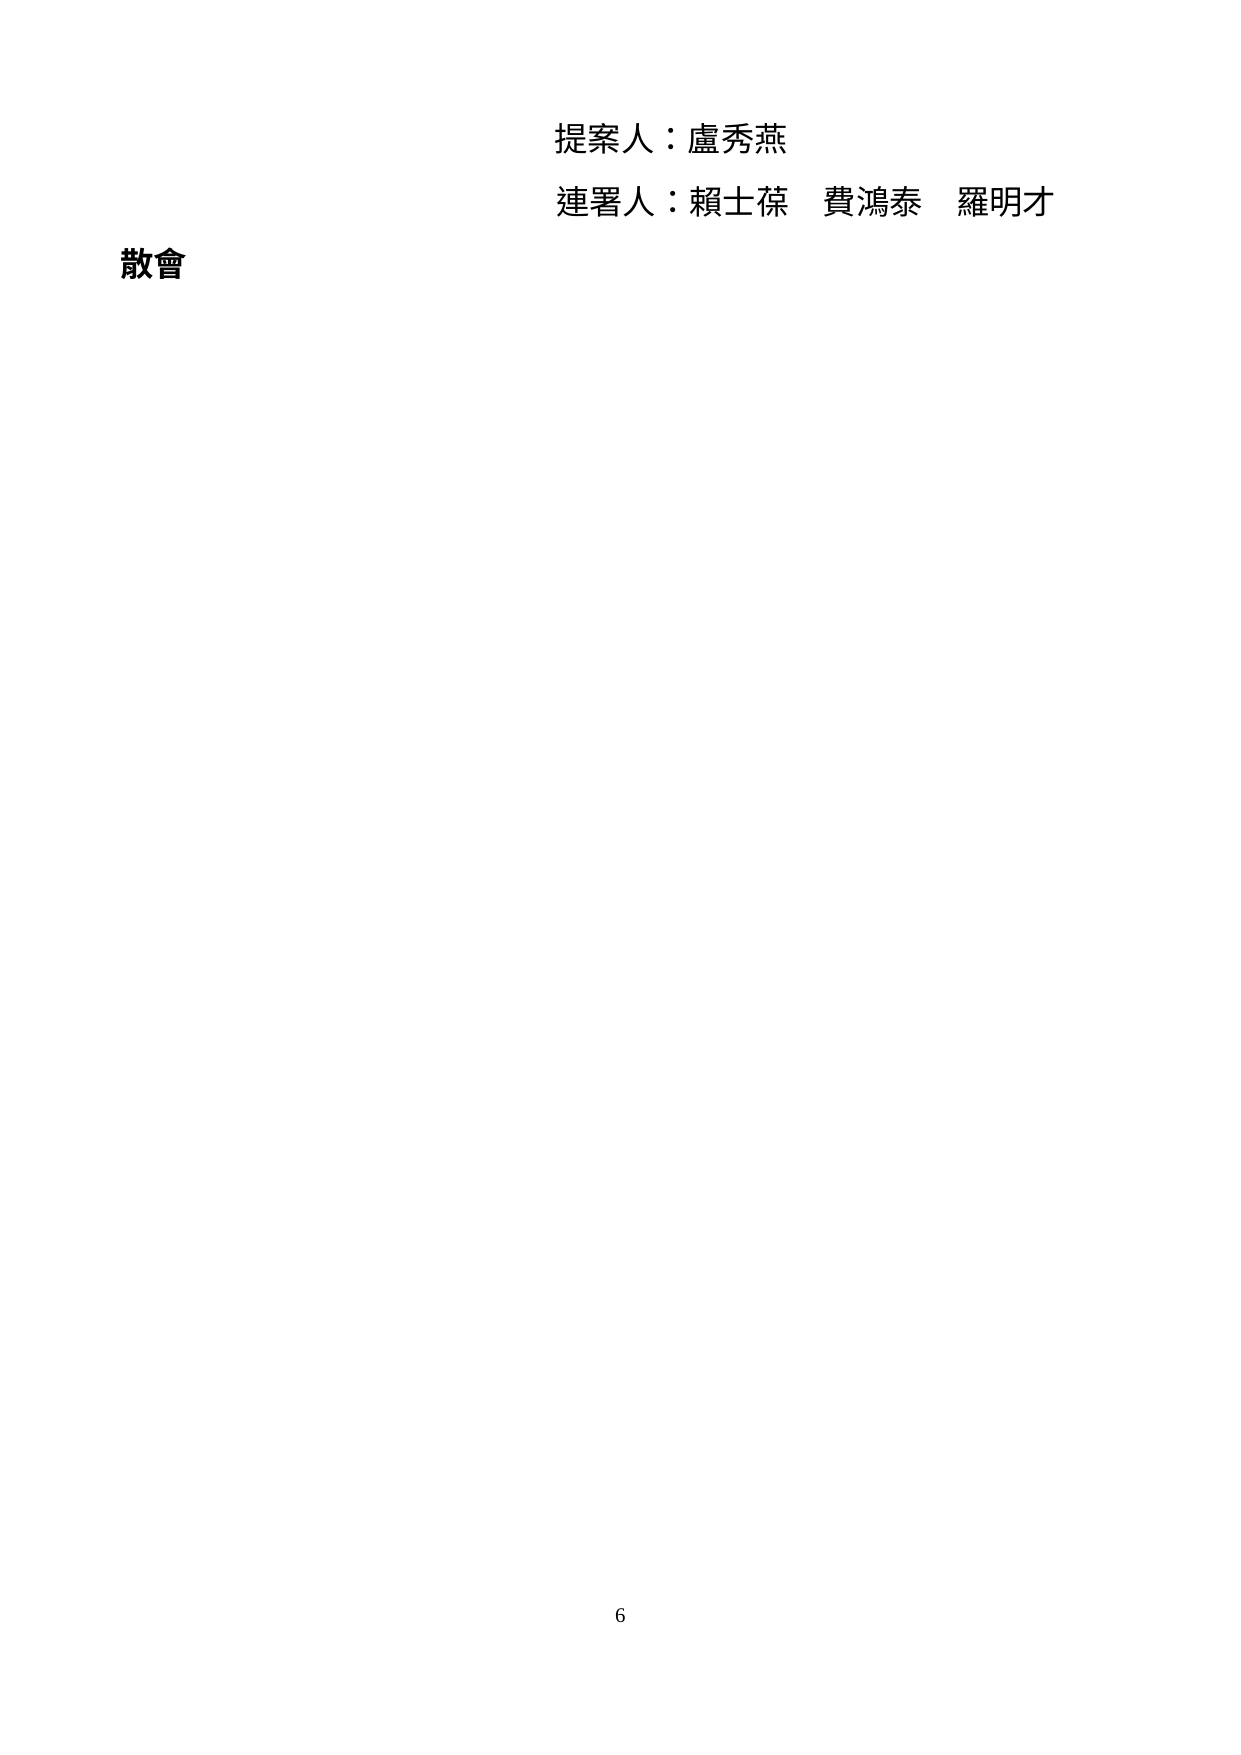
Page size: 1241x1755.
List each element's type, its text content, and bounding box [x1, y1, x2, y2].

text 連署人：賴士葆 費鴻泰 羅明才 [556, 158, 1120, 221]
text 散會 [120, 221, 1120, 283]
text 提案人：盧秀燕 [554, 96, 1120, 158]
